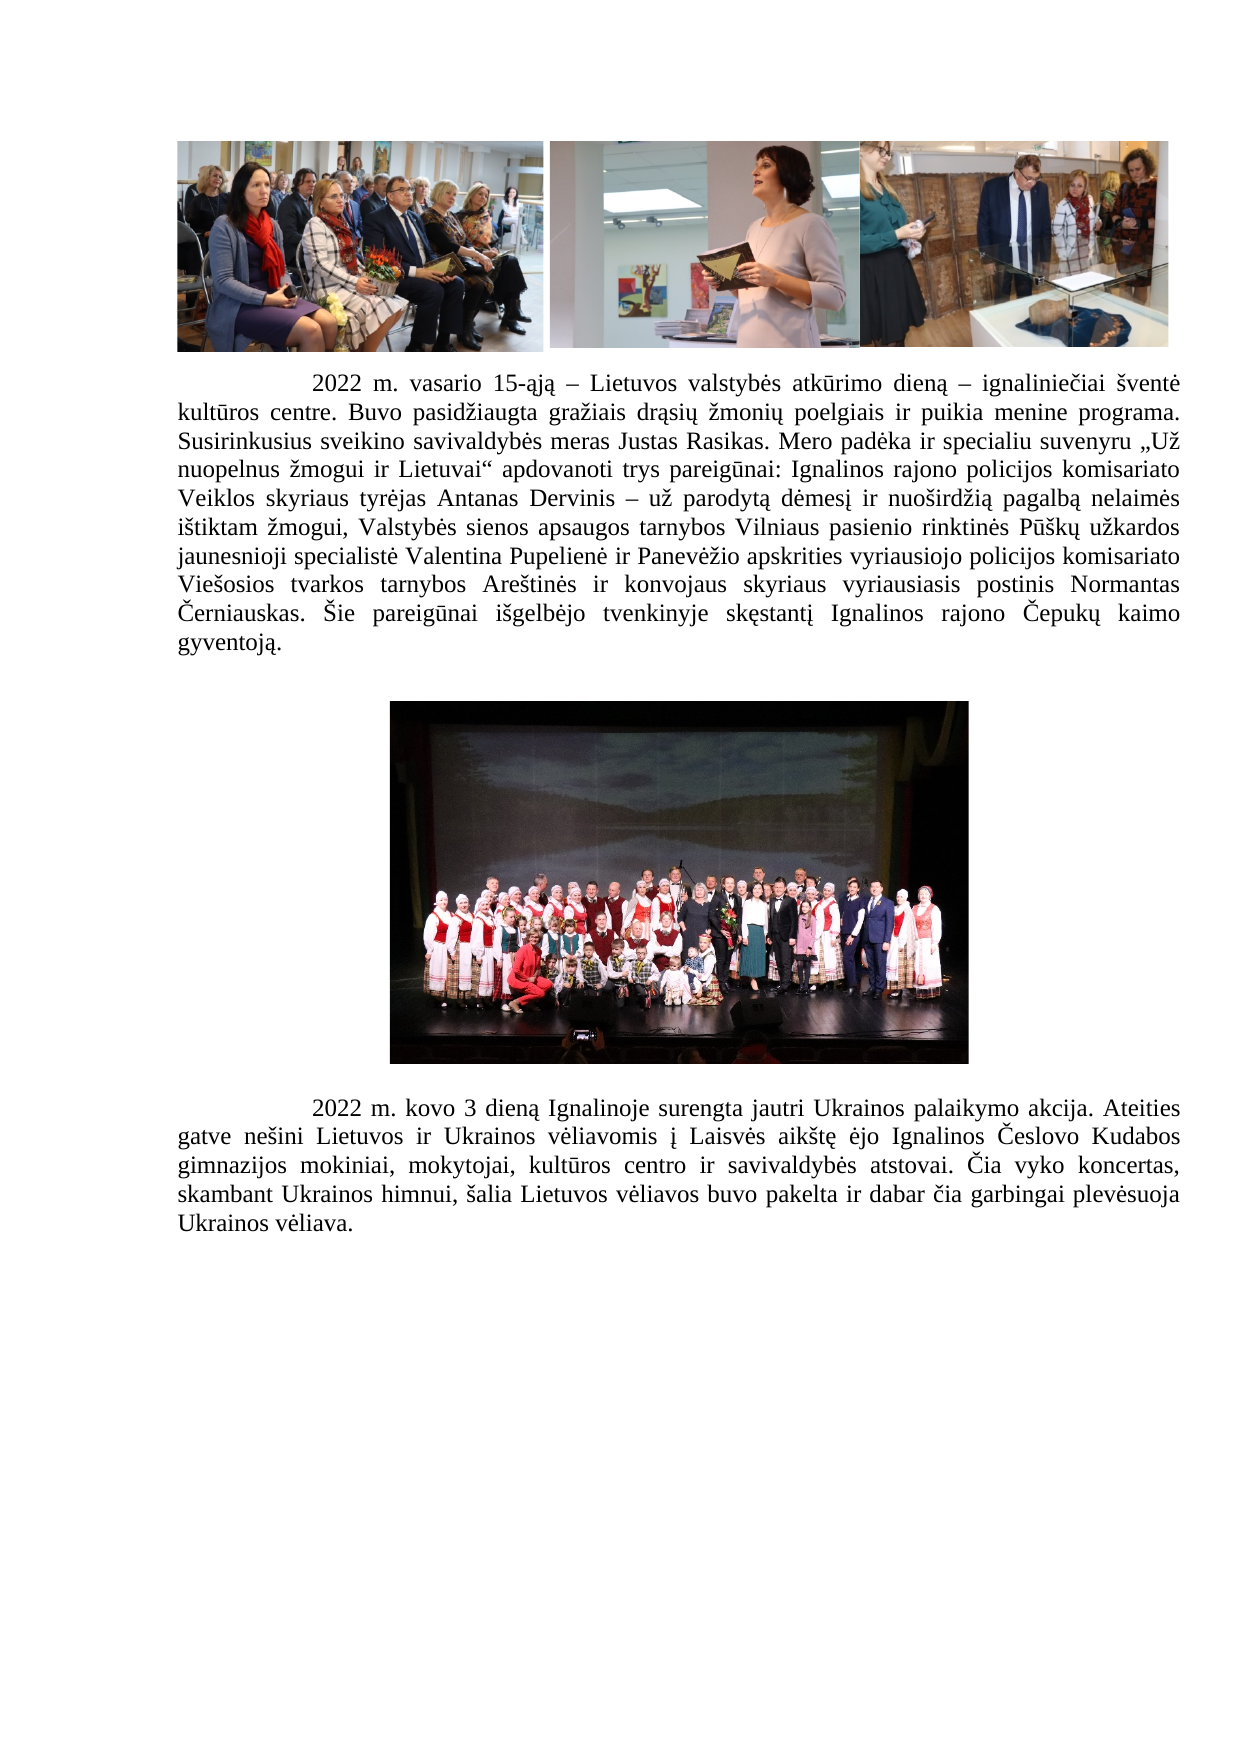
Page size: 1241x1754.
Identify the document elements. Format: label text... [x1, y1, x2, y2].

text 2022 m. vasario 15-ąją – Lietuvos valstybės atkūrimo dieną – ignaliniečiai šventė kultūros centre. Buvo pasidžiaugta gražiais drąsių žmonių poelgiais ir puikia menine programa. Susirinkusius sveikino savivaldybės meras Justas Rasikas. Mero padėka ir specialiu suvenyru „Už nuopelnus žmogui ir Lietuvai“ apdovanoti trys pareigūnai: Ignalinos rajono policijos komisariato Veiklos skyriaus tyrėjas Antanas Dervinis – už parodytą dėmesį ir nuoširdžią pagalbą nelaimės ištiktam žmogui, Valstybės sienos apsaugos tarnybos Vilniaus pasienio rinktinės Pūškų užkardos jaunesnioji specialistė Valentina Pupelienė ir Panevėžio apskrities vyriausiojo policijos komisariato Viešosios tvarkos tarnybos Areštinės ir konvojaus skyriaus vyriausiasis postinis Normantas Černiauskas. Šie pareigūnai išgelbėjo tvenkinyje skęstantį Ignalinos rajono Čepukų kaimo gyventoją. [177, 368, 1181, 656]
text 2022 m. kovo 3 dieną Ignalinoje surengta jautri Ukrainos palaikymo akcija. Ateities gatve nešini Lietuvos ir Ukrainos vėliavomis į Laisvės aikštę ėjo Ignalinos Česlovo Kudabos gimnazijos mokiniai, mokytojai, kultūros centro ir savivaldybės atstovai. Čia vyko koncertas, skambant Ukrainos himnui, šalia Lietuvos vėliavos buvo pakelta ir dabar čia garbingai plevėsuoja Ukrainos vėliava. [177, 1093, 1181, 1236]
